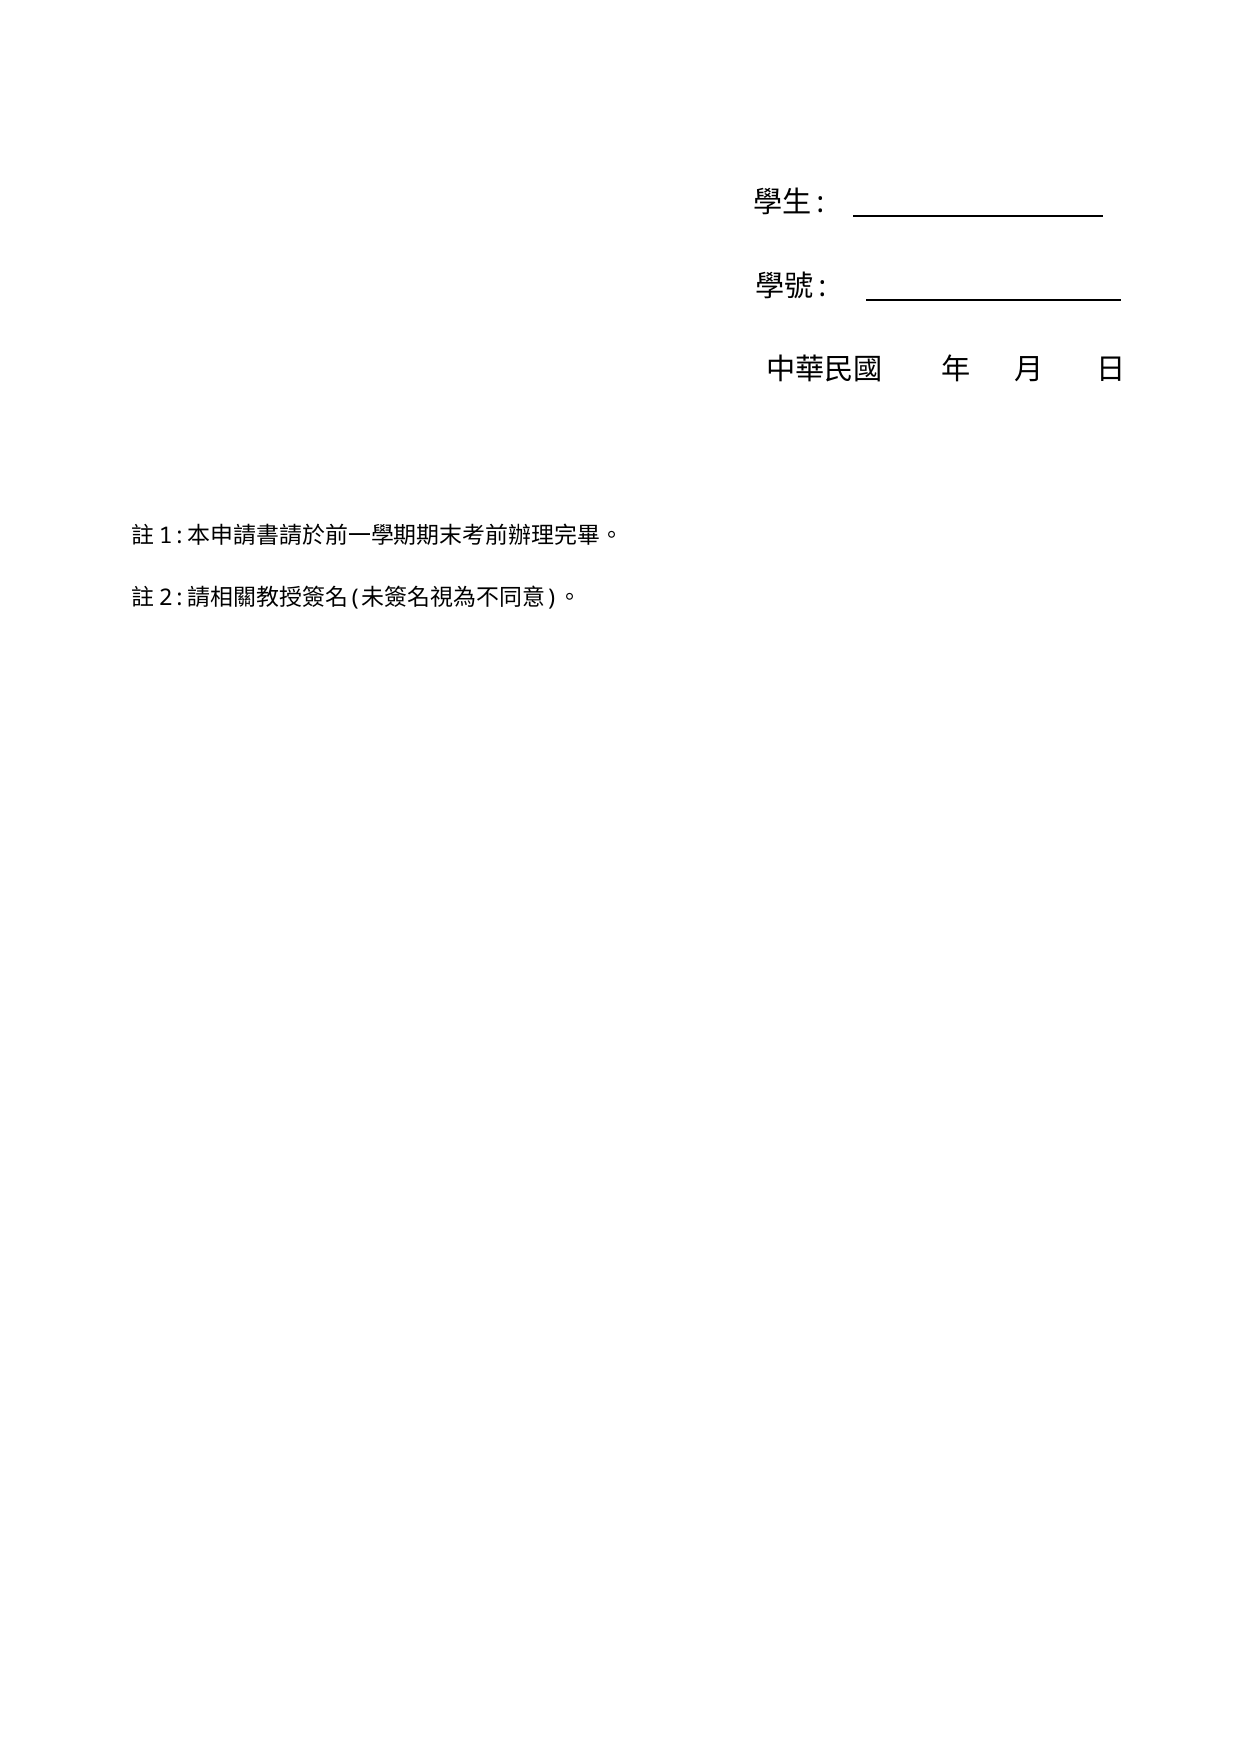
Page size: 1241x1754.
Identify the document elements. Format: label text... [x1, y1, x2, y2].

text 學號: [681, 242, 1125, 304]
text 中華民國 年 月 日 [131, 326, 1125, 388]
text 註1: 本申請書請於前一學期期末考前辦理完畢。 [131, 491, 1125, 554]
text 學生: [681, 158, 1125, 221]
text 註2: 請相關教授簽名(未簽名視為不同意)。 [131, 554, 1125, 616]
